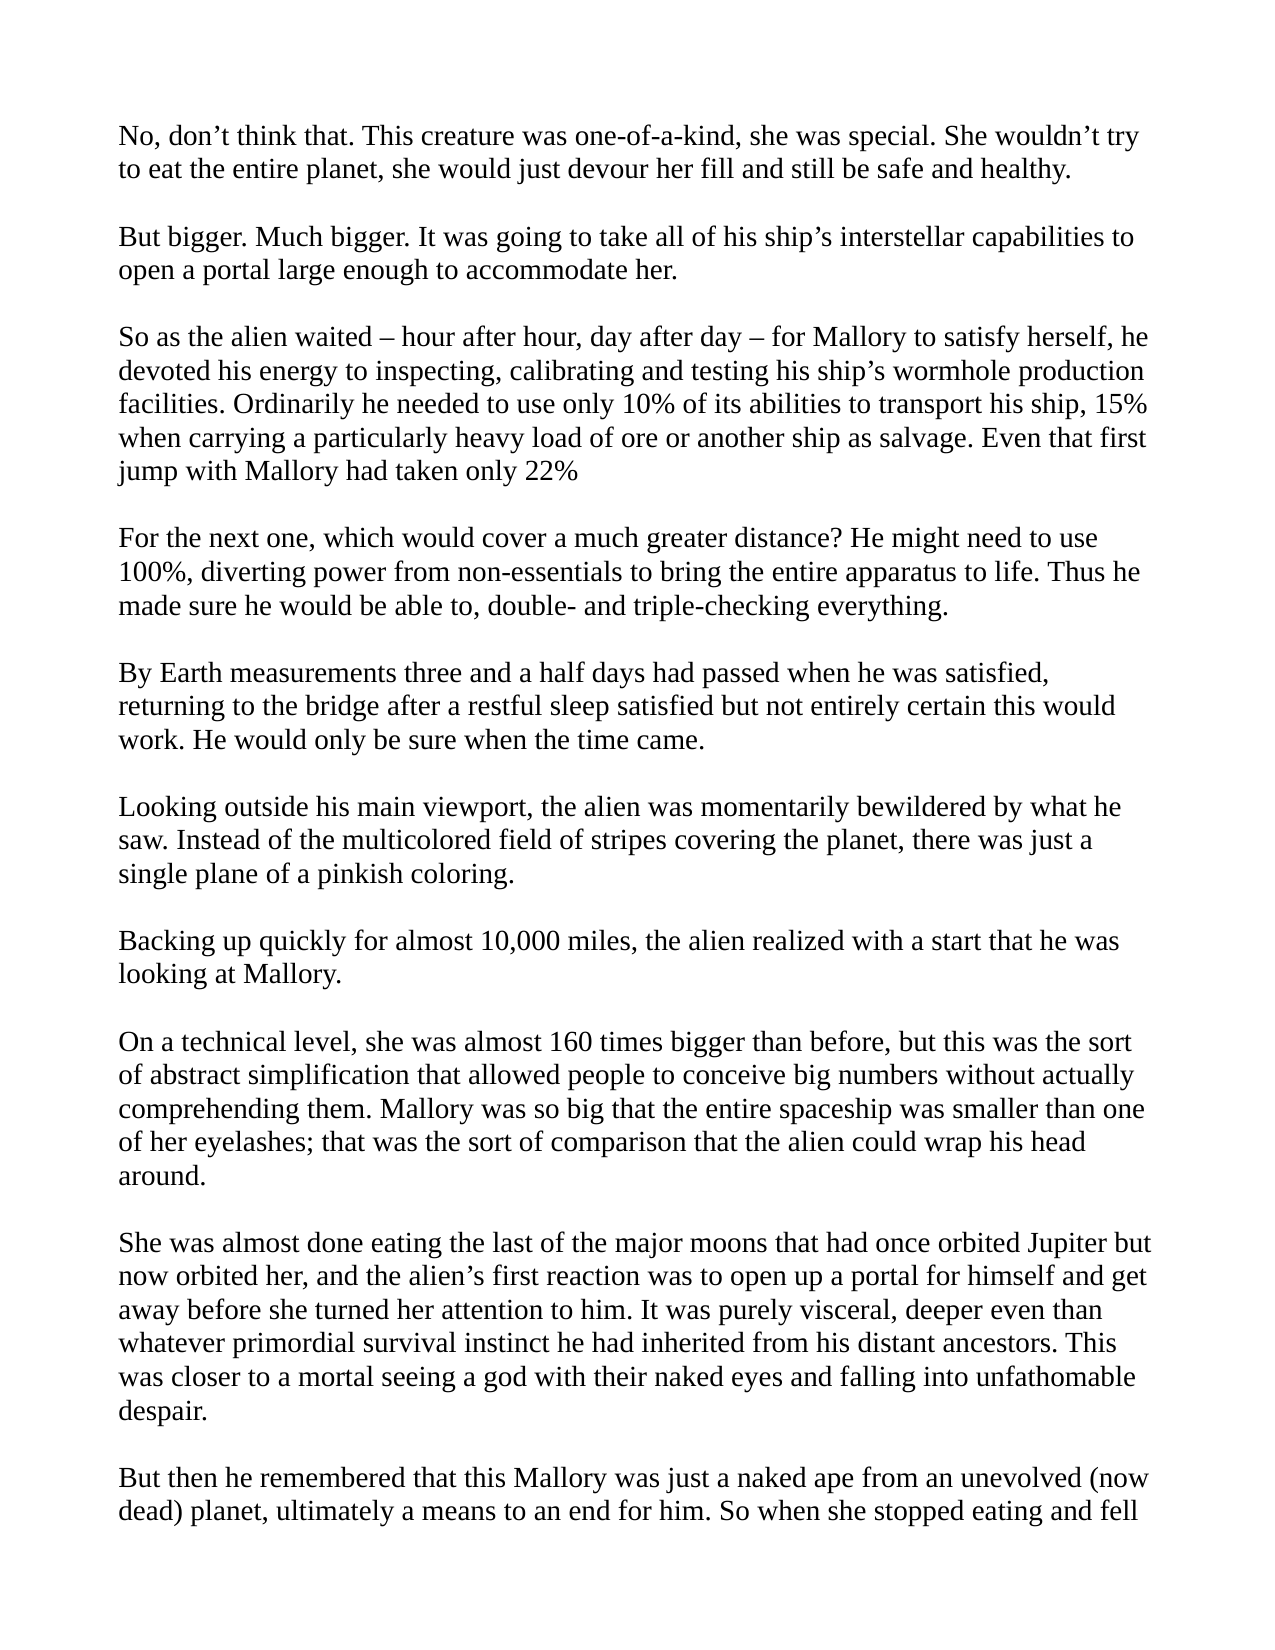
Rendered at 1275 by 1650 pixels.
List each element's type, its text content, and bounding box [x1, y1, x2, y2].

text But then he remembered that this Mallory was just a naked ape from an unevolved (now dead) planet, ultimately a means to an end for him. So when she stopped eating and fell [118, 1460, 1157, 1527]
text By Earth measurements three and a half days had passed when he was satisfied, returning to the bridge after a restful sleep satisfied but not entirely certain this would work. He would only be sure when the time came. [118, 655, 1157, 755]
text So as the alien waited – hour after hour, day after day – for Mallory to satisfy herself, he devoted his energy to inspecting, calibrating and testing his ship’s wormhole production facilities. Ordinarily he needed to use only 10% of its abilities to transport his ship, 15% when carrying a particularly heavy load of ore or another ship as salvage. Even that first jump with Mallory had taken only 22% [118, 319, 1157, 487]
text She was almost done eating the last of the major moons that had once orbited Jupiter but now orbited her, and the alien’s first reaction was to open up a portal for himself and get away before she turned her attention to him. It was purely visceral, deeper even than whatever primordial survival instinct he had inherited from his distant ancestors. This was closer to a mortal seeing a god with their naked eyes and falling into unfathomable despair. [118, 1225, 1157, 1426]
text But bigger. Much bigger. It was going to take all of his ship’s interstellar capabilities to open a portal large enough to accommodate her. [118, 185, 1157, 286]
text Backing up quickly for almost 10,000 miles, the alien realized with a start that he was looking at Mallory. [118, 923, 1157, 990]
text For the next one, which would cover a much greater distance? He might need to use 100%, diverting power from non-essentials to bring the entire apparatus to life. Thus he made sure he would be able to, double- and triple-checking everything. [118, 521, 1157, 621]
text Looking outside his main viewport, the alien was momentarily bewildered by what he saw. Instead of the multicolored field of stripes covering the planet, there was just a single plane of a pinkish coloring. [118, 789, 1157, 889]
text No, don’t think that. This creature was one-of-a-kind, she was special. She wouldn’t try to eat the entire planet, she would just devour her fill and still be safe and healthy. [118, 118, 1157, 185]
text On a technical level, she was almost 160 times bigger than before, but this was the sort of abstract simplification that allowed people to conceive big numbers without actually comprehending them. Mallory was so big that the entire spaceship was smaller than one of her eyelashes; that was the sort of comparison that the alien could wrap his head around. [118, 1024, 1157, 1191]
